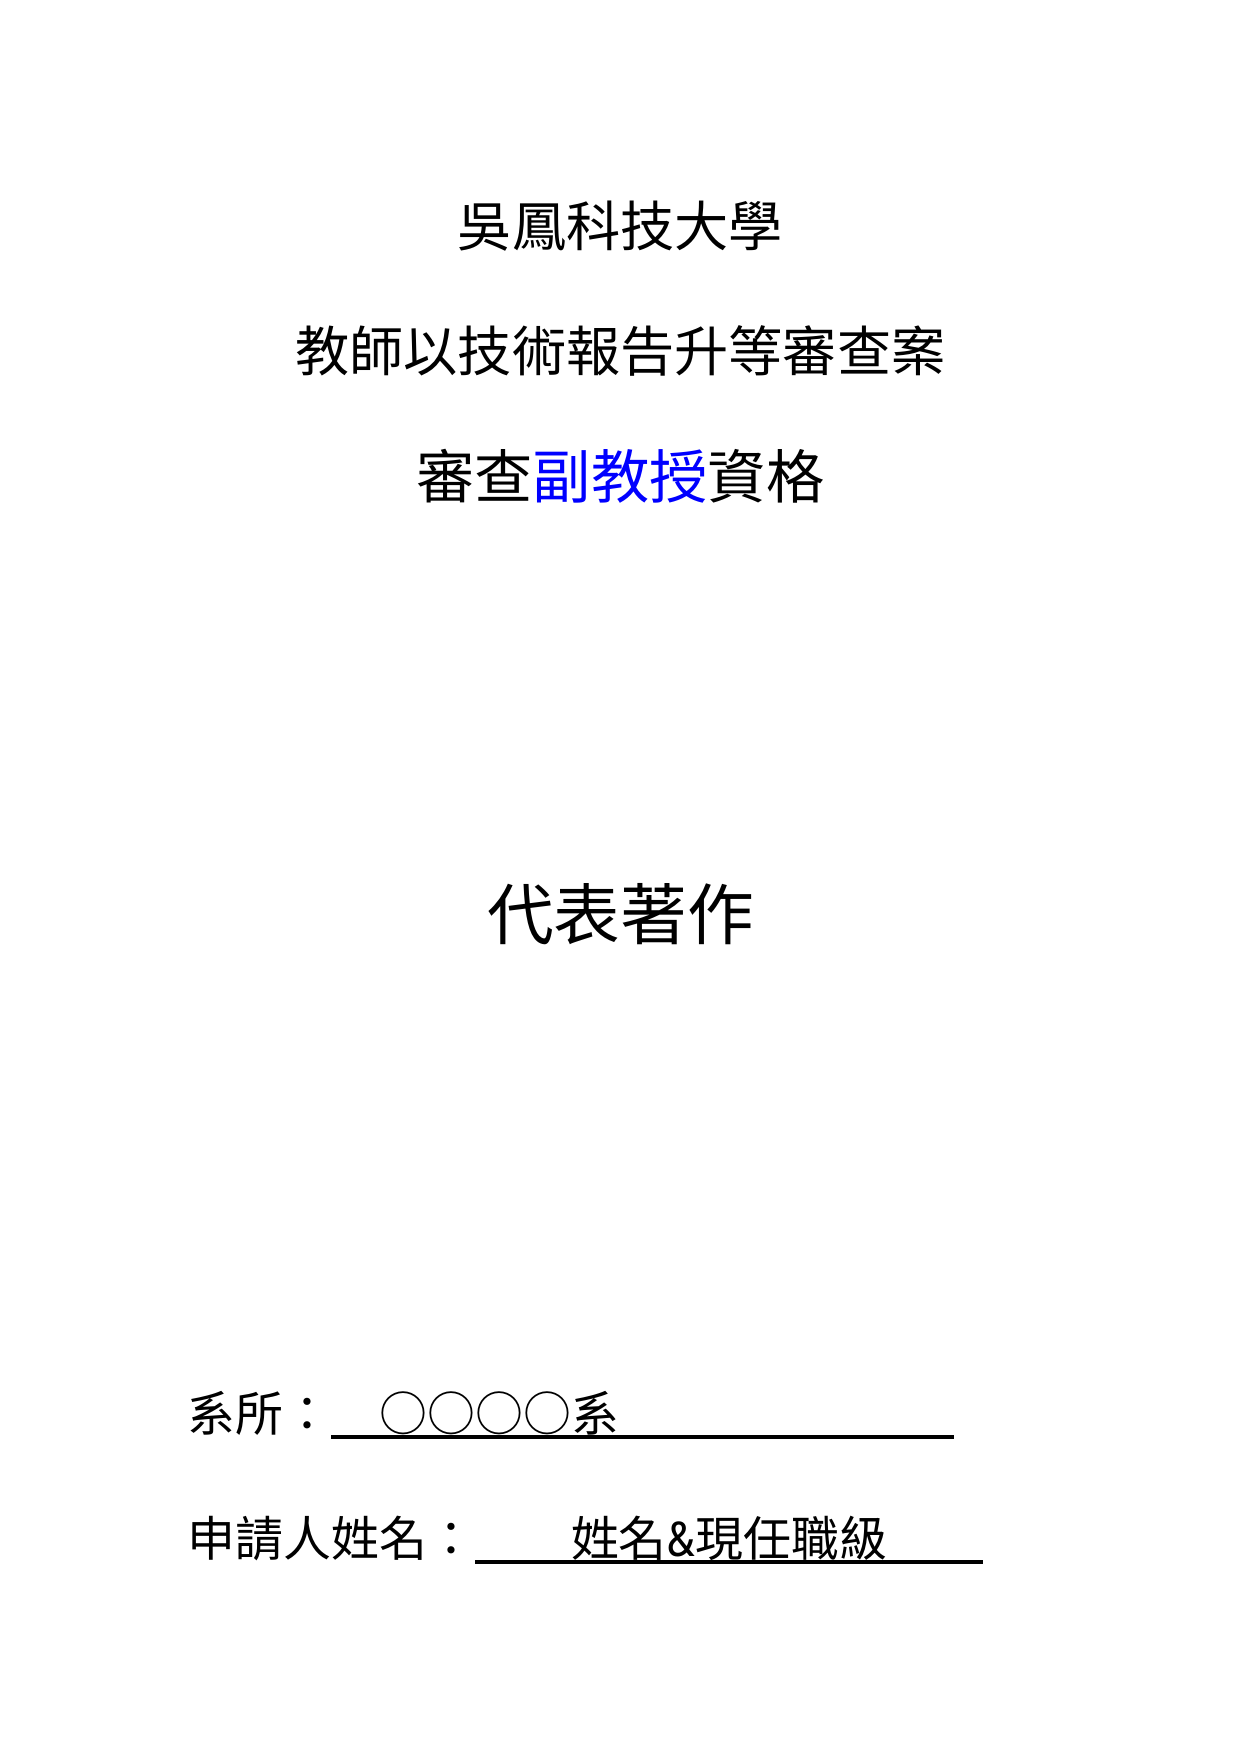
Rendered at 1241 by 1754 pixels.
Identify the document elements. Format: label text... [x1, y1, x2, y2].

text 吳鳳科技大學 [187, 150, 1053, 275]
text 教師以技術報告升等審查案 [187, 275, 1053, 400]
text 審查副教授資格 [187, 400, 1053, 525]
text 申請人姓名： 姓名&現任職級 [187, 1463, 1053, 1588]
text 系所： ○○○○系 [187, 1338, 1053, 1463]
text 代表著作 [187, 838, 1053, 963]
